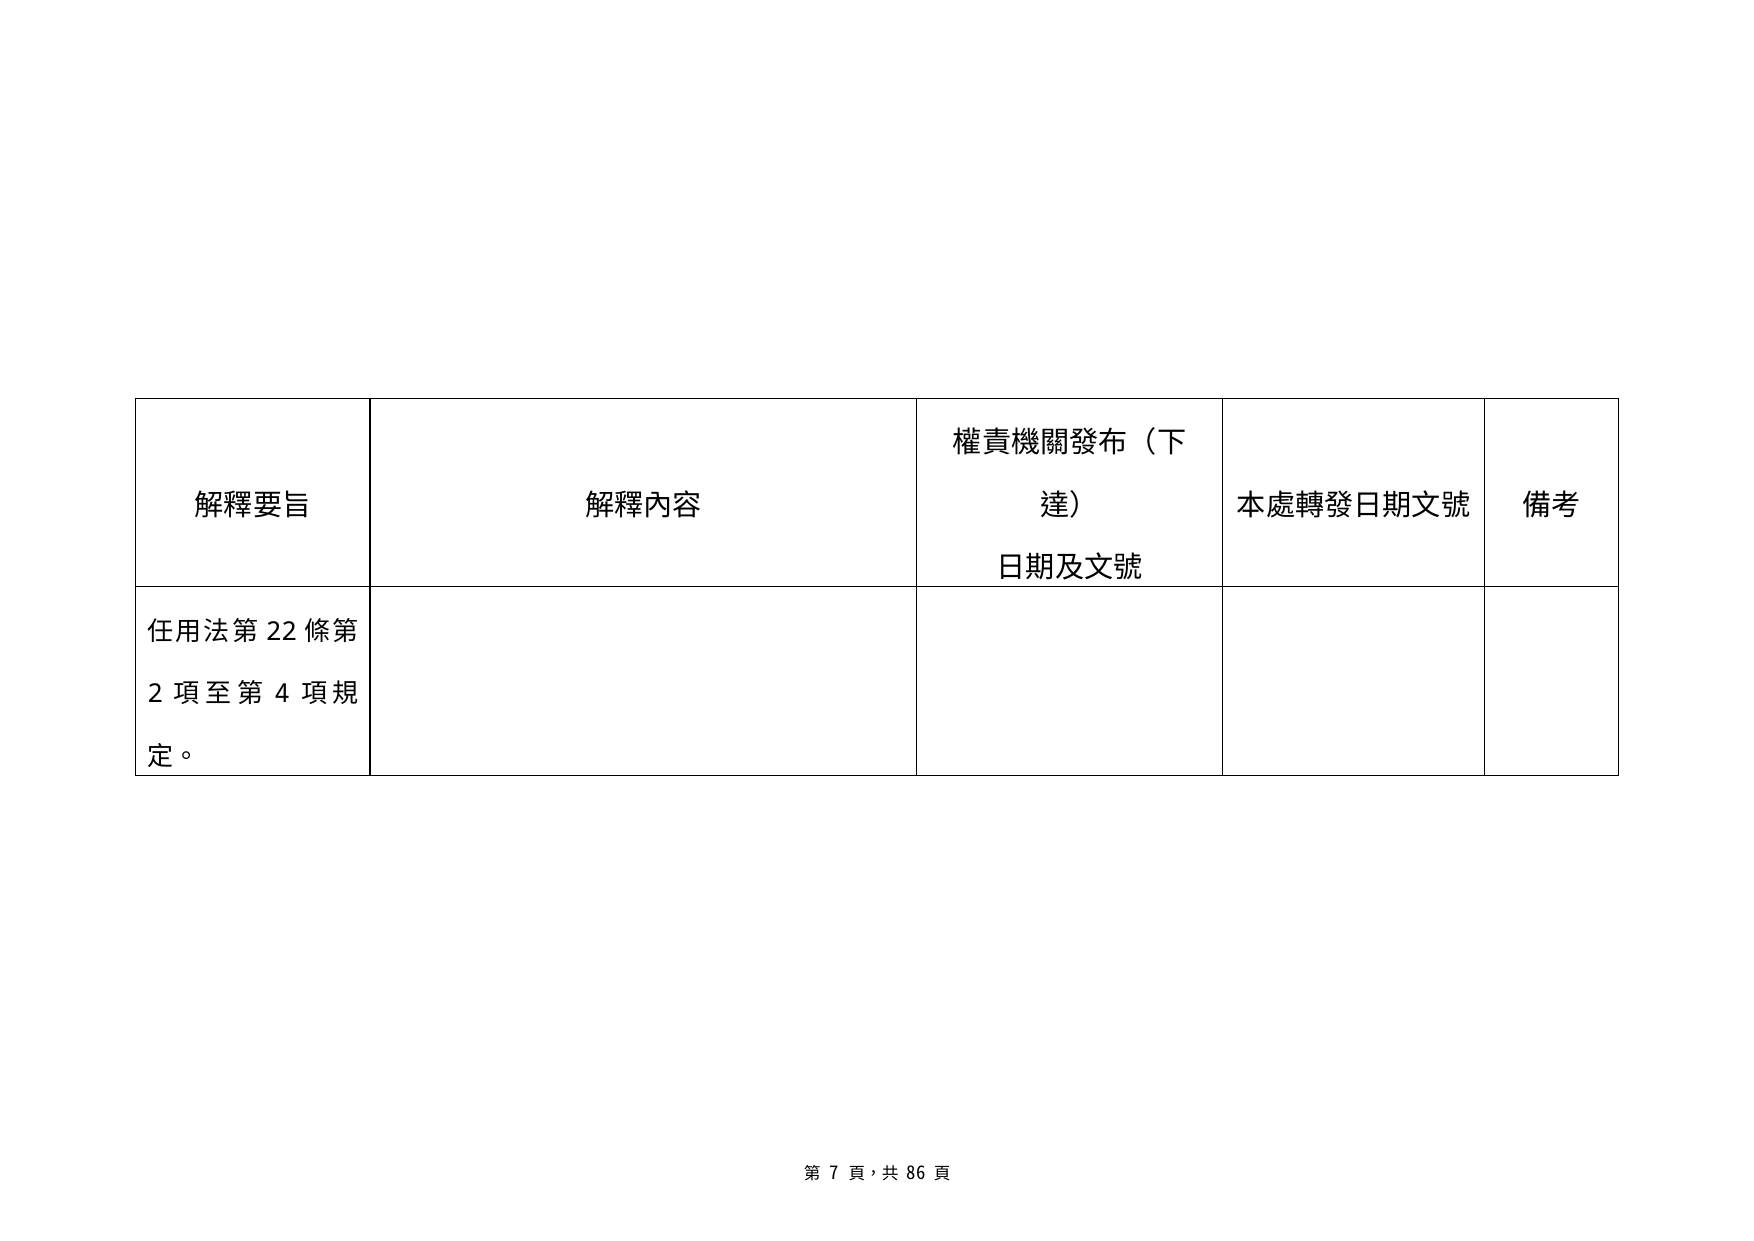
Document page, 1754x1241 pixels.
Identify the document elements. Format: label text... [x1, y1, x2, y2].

table_header 權責機關發布（下達） 日期及文號 [917, 399, 1222, 586]
table_cell [1223, 587, 1484, 774]
table_header 解釋要旨 [136, 399, 369, 586]
table_header 解釋內容 [371, 399, 916, 586]
table_header 備考 [1485, 399, 1618, 586]
table_header 本處轉發日期文號 [1223, 399, 1484, 586]
table_cell [1485, 587, 1618, 774]
table_cell [917, 587, 1222, 774]
table_cell 任用法第22條第2項至第4項規定。 [136, 587, 369, 774]
table_cell [371, 587, 916, 774]
